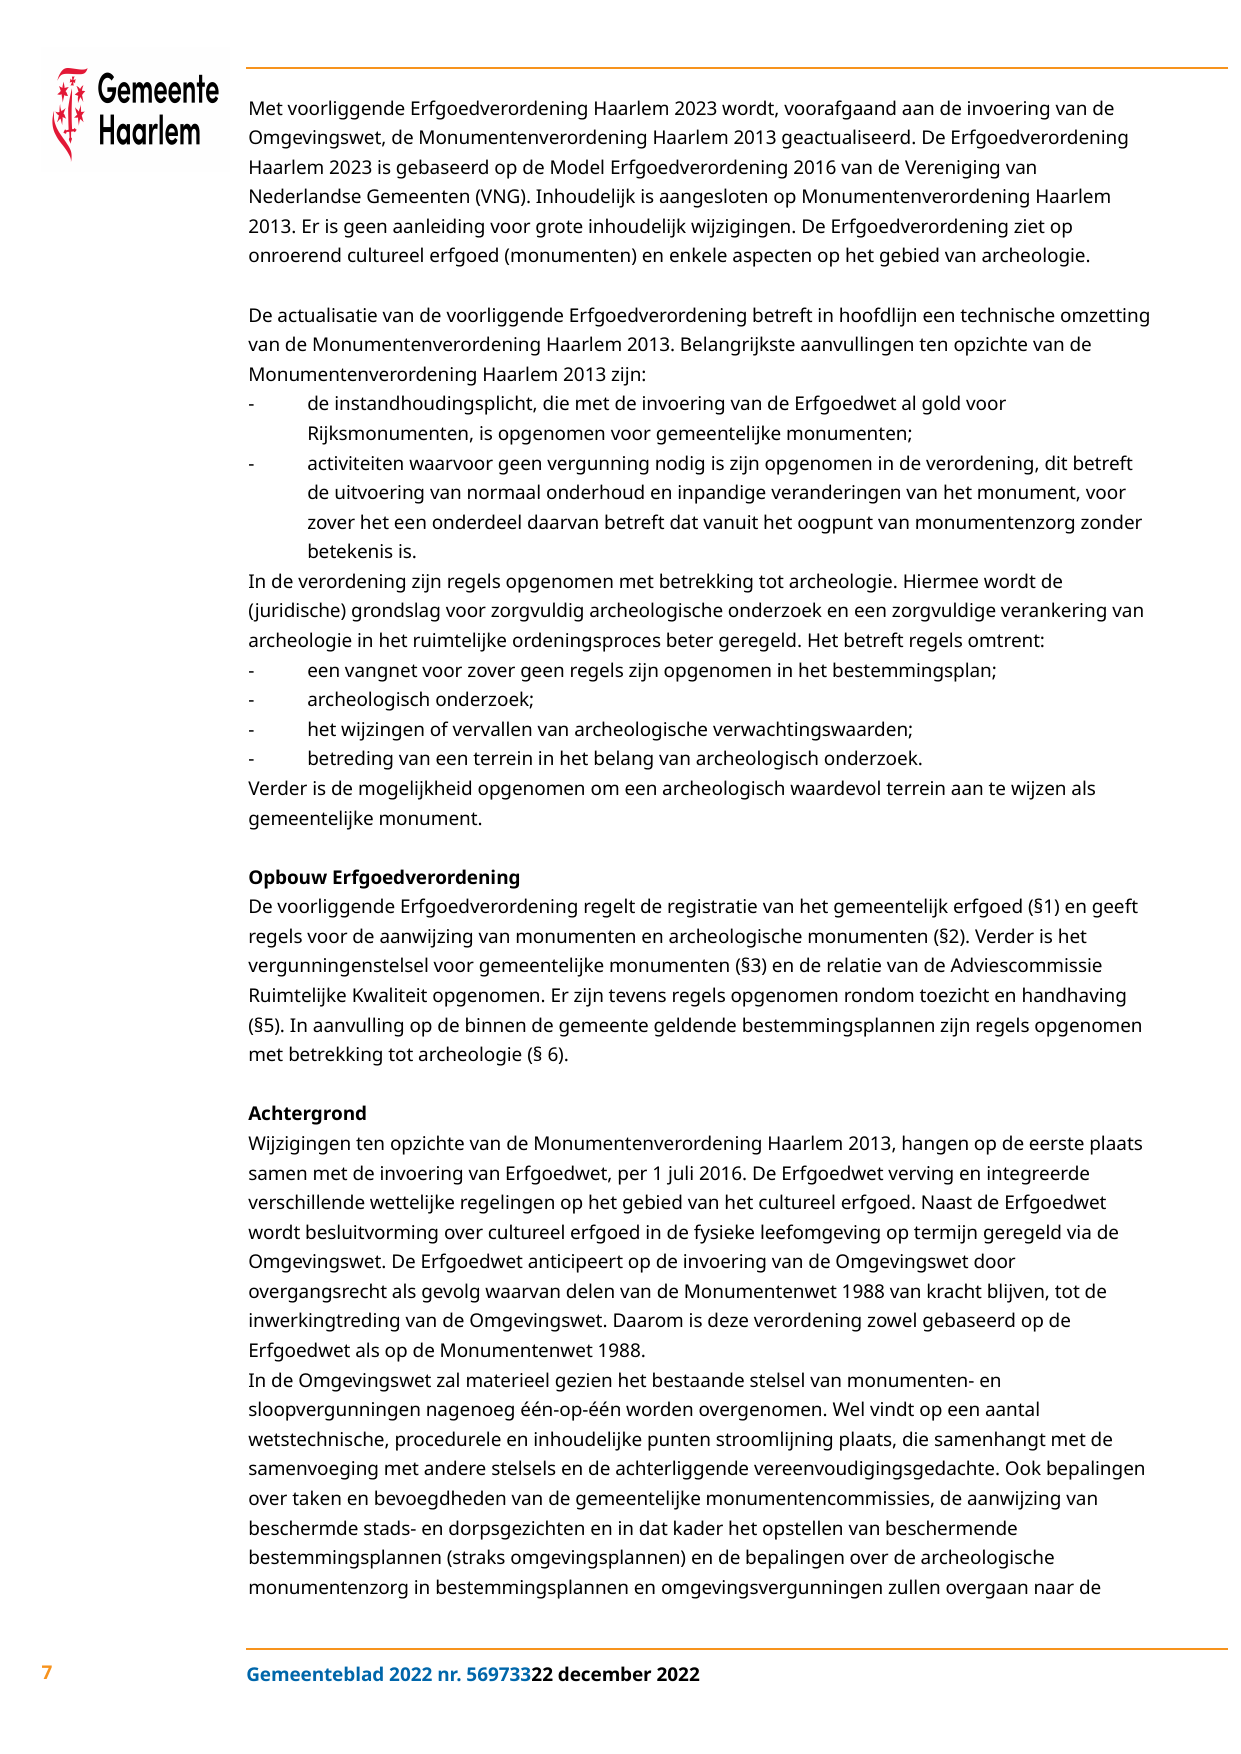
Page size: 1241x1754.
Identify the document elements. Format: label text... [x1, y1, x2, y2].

text Opbouw Erfgoedverordening [248, 864, 1152, 890]
text De voorliggende Erfgoedverordening regelt de registratie van het gemeentelijk erfgoed (§1) en geeft regels voor de aanwijzing van monumenten en archeologische monumenten (§2). Verder is het vergunningenstelsel voor gemeentelijke monumenten (§3) en de relatie van de Adviescommissie Ruimtelijke Kwaliteit opgenomen. Er zijn tevens regels opgenomen rondom toezicht en handhaving (§5). In aanvulling op de binnen de gemeente geldende bestemmingsplannen zijn regels opgenomen met betrekking tot archeologie (§ 6). [248, 893, 1152, 1067]
list archeologisch onderzoek; [248, 686, 1152, 712]
text De actualisatie van de voorliggende Erfgoedverordening betreft in hoofdlijn een technische omzetting van de Monumentenverordening Haarlem 2013. Belangrijkste aanvullingen ten opzichte van de Monumentenverordening Haarlem 2013 zijn: [248, 302, 1152, 387]
text Wijzigingen ten opzichte van de Monumentenverordening Haarlem 2013, hangen op de eerste plaats samen met de invoering van Erfgoedwet, per 1 juli 2016. De Erfgoedwet verving en integreerde verschillende wettelijke regelingen op het gebied van het cultureel erfgoed. Naast de Erfgoedwet wordt besluitvorming over cultureel erfgoed in de fysieke leefomgeving op termijn geregeld via de Omgevingswet. De Erfgoedwet anticipeert op de invoering van de Omgevingswet door overgangsrecht als gevolg waarvan delen van de Monumentenwet 1988 van kracht blijven, tot de inwerkingtreding van de Omgevingswet. Daarom is deze verordening zowel gebaseerd op de Erfgoedwet als op de Monumentenwet 1988. [248, 1130, 1152, 1363]
text Verder is de mogelijkheid opgenomen om een archeologisch waardevol terrein aan te wijzen als gemeentelijke monument. [248, 775, 1152, 831]
list een vangnet voor zover geen regels zijn opgenomen in het bestemmingsplan; [248, 657, 1152, 683]
text Achtergrond [248, 1101, 1152, 1126]
list het wijzingen of vervallen van archeologische verwachtingswaarden; [248, 716, 1152, 742]
list de instandhoudingsplicht, die met de invoering van de Erfgoedwet al gold voor Rijksmonumenten, is opgenomen voor gemeentelijke monumenten; [248, 391, 1152, 446]
list activiteiten waarvoor geen vergunning nodig is zijn opgenomen in de verordening, dit betreft de uitvoering van normaal onderhoud en inpandige veranderingen van het monument, voor zover het een onderdeel daarvan betreft dat vanuit het oogpunt van monumentenzorg zonder betekenis is. [248, 450, 1152, 564]
picture [41, 47, 231, 172]
text Met voorliggende Erfgoedverordening Haarlem 2023 wordt, voorafgaand aan de invoering van de Omgevingswet, de Monumentenverordening Haarlem 2013 geactualiseerd. De Erfgoedverordening Haarlem 2023 is gebaseerd op de Model Erfgoedverordening 2016 van de Vereniging van Nederlandse Gemeenten (VNG). Inhoudelijk is aangesloten op Monumentenverordening Haarlem 2013. Er is geen aanleiding voor grote inhoudelijk wijzigingen. De Erfgoedverordening ziet op onroerend cultureel erfgoed (monumenten) en enkele aspecten op het gebied van archeologie. [248, 95, 1152, 268]
list betreding van een terrein in het belang van archeologisch onderzoek. [248, 746, 1152, 771]
text In de verordening zijn regels opgenomen met betrekking tot archeologie. Hiermee wordt de (juridische) grondslag voor zorgvuldig archeologische onderzoek en een zorgvuldige verankering van archeologie in het ruimtelijke ordeningsproces beter geregeld. Het betreft regels omtrent: [248, 568, 1152, 653]
text In de Omgevingswet zal materieel gezien het bestaande stelsel van monumenten- en sloopvergunningen nagenoeg één-op-één worden overgenomen. Wel vindt op een aantal wetstechnische, procedurele en inhoudelijke punten stroomlijning plaats, die samenhangt met de samenvoeging met andere stelsels en de achterliggende vereenvoudigingsgedachte. Ook bepalingen over taken en bevoegdheden van de gemeentelijke monumentencommissies, de aanwijzing van beschermde stads- en dorpsgezichten en in dat kader het opstellen van beschermende bestemmingsplannen (straks omgevingsplannen) en de bepalingen over de archeologische monumentenzorg in bestemmingsplannen en omgevingsvergunningen zullen overgaan naar de [248, 1367, 1152, 1600]
